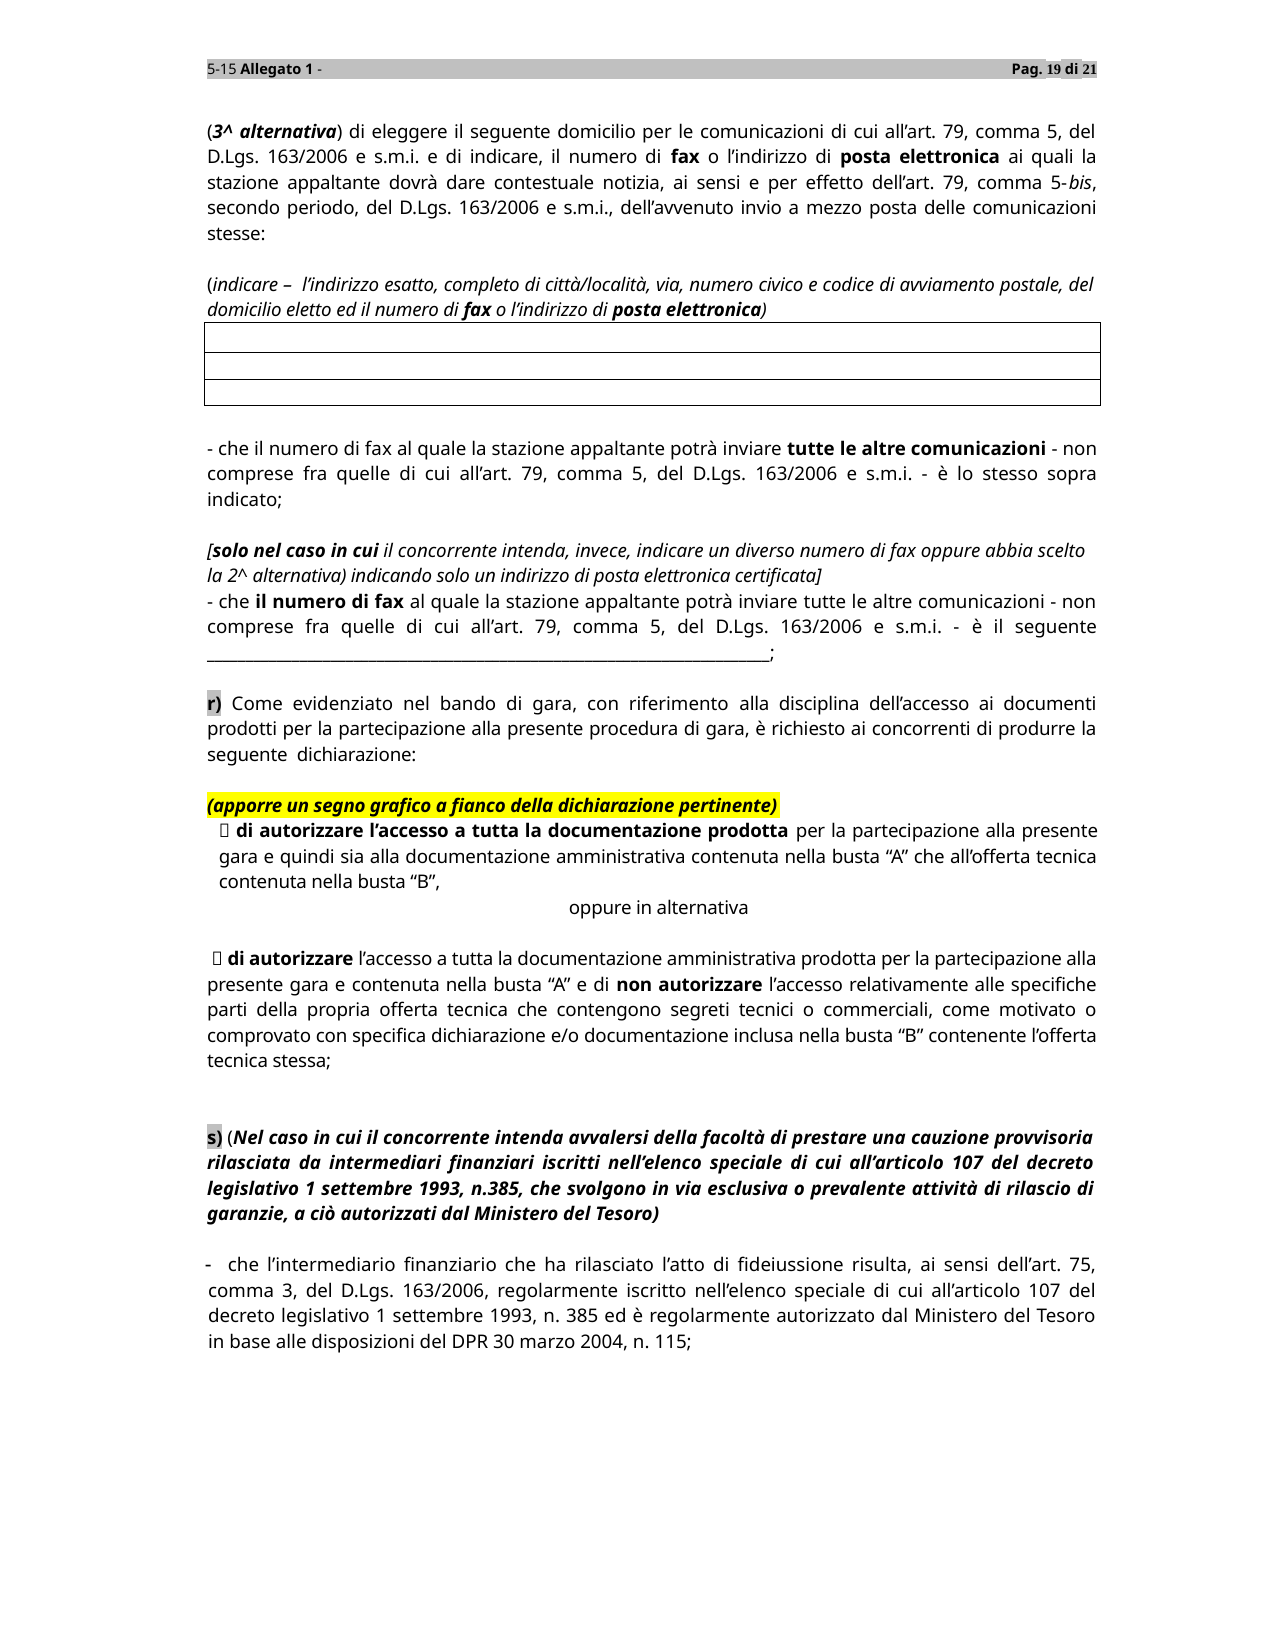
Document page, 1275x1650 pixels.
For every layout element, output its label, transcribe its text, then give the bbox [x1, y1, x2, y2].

text r) Come evidenziato nel bando di gara, con riferimento alla disciplina dell’accesso ai documenti prodotti per la partecipazione alla presente procedura di gara, è richiesto ai concorrenti di produrre la seguente dichiarazione: [207, 690, 1097, 767]
text  di autorizzare l’accesso a tutta la documentazione prodotta per la partecipazione alla presente gara e quindi sia alla documentazione amministrativa contenuta nella busta “A” che all’offerta tecnica contenuta nella busta “B”, [219, 818, 1098, 894]
text (indicare – l’indirizzo esatto, completo di città/località, via, numero civico e codice di avviamento postale, del domicilio eletto ed il numero di fax o l’indirizzo di posta elettronica) [207, 271, 1097, 322]
text - che il numero di fax al quale la stazione appaltante potrà inviare tutte le altre comunicazioni - non comprese fra quelle di cui all’art. 79, comma 5, del D.Lgs. 163/2006 e s.m.i. - è lo stesso sopra indicato; [207, 435, 1097, 512]
text oppure in alternativa [219, 894, 1098, 920]
table_cell [205, 380, 1100, 405]
table_cell [205, 353, 1100, 379]
table_header [205, 323, 1100, 352]
text (apporre un segno grafico a fianco della dichiarazione pertinente) [207, 792, 1097, 818]
text  di autorizzare l’accesso a tutta la documentazione amministrativa prodotta per la partecipazione alla presente gara e contenuta nella busta “A” e di non autorizzare l’accesso relativamente alle specifiche parti della propria offerta tecnica che contengono segreti tecnici o commerciali, come motivato o comprovato con specifica dichiarazione e/o documentazione inclusa nella busta “B” contenente l’offerta tecnica stessa; [207, 945, 1097, 1073]
list che l’intermediario finanziario che ha rilasciato l’atto di fideiussione risulta, ai sensi dell’art. 75, comma 3, del D.Lgs. 163/2006, regolarmente iscritto nell’elenco speciale di cui all’articolo 107 del decreto legislativo 1 settembre 1993, n. 385 ed è regolarmente autorizzato dal Ministero del Tesoro in base alle disposizioni del DPR 30 marzo 2004, n. 115; [205, 1252, 1097, 1354]
text s) (Nel caso in cui il concorrente intenda avvalersi della facoltà di prestare una cauzione provvisoria rilasciata da intermediari finanziari iscritti nell’elenco speciale di cui all’articolo 107 del decreto legislativo 1 settembre 1993, n.385, che svolgono in via esclusiva o prevalente attività di rilascio di garanzie, a ciò autorizzati dal Ministero del Tesoro) [207, 1124, 1097, 1226]
text [solo nel caso in cui il concorrente intenda, invece, indicare un diverso numero di fax oppure abbia scelto la 2^ alternativa) indicando solo un indirizzo di posta elettronica certificata] [207, 537, 1097, 588]
text (3^ alternativa) di eleggere il seguente domicilio per le comunicazioni di cui all’art. 79, comma 5, del D.Lgs. 163/2006 e s.m.i. e di indicare, il numero di fax o l’indirizzo di posta elettronica ai quali la stazione appaltante dovrà dare contestuale notizia, ai sensi e per effetto dell’art. 79, comma 5-bis, secondo periodo, del D.Lgs. 163/2006 e s.m.i., dell’avvenuto invio a mezzo posta delle comunicazioni stesse: [207, 118, 1097, 246]
text - che il numero di fax al quale la stazione appaltante potrà inviare tutte le altre comunicazioni - non comprese fra quelle di cui all’art. 79, comma 5, del D.Lgs. 163/2006 e s.m.i. - è il seguente _________________________________________________________________________; [207, 588, 1097, 665]
